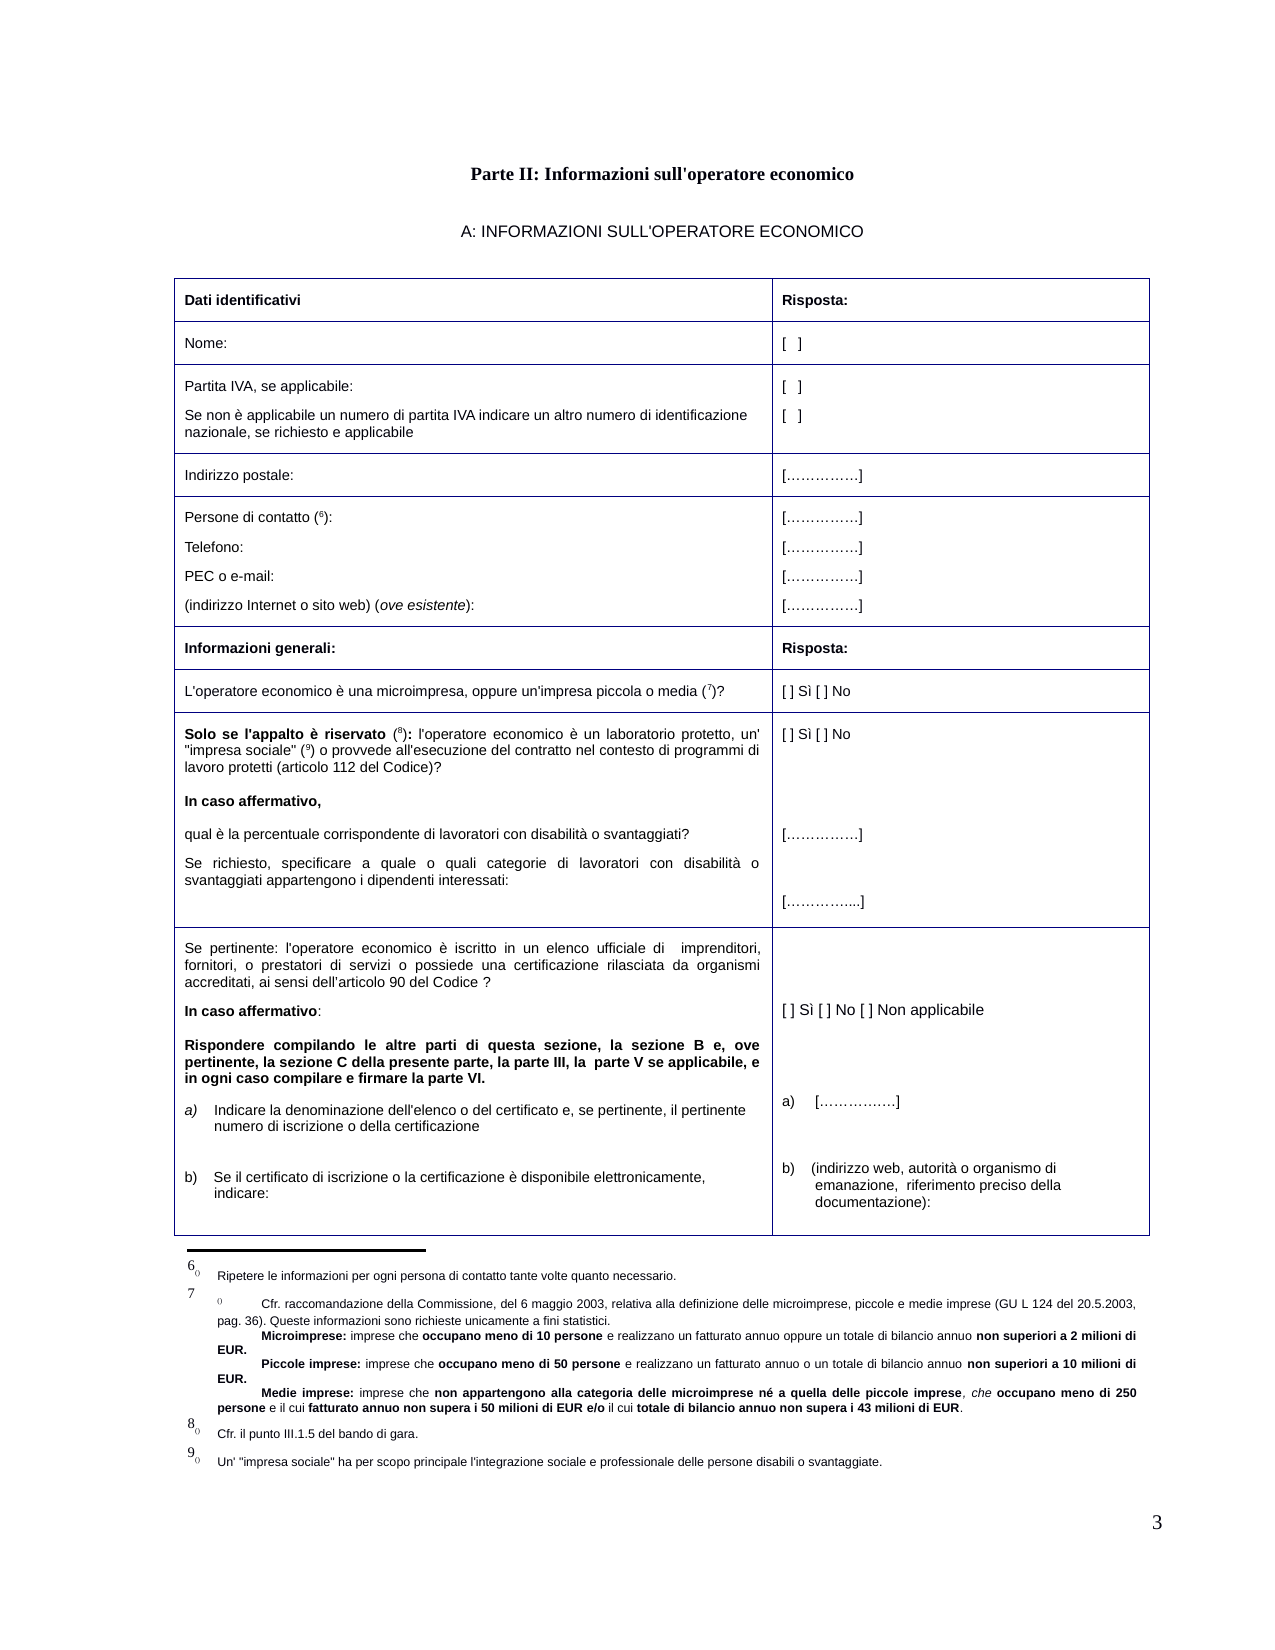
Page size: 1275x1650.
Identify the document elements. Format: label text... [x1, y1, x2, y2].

table_cell Indirizzo postale: [175, 454, 772, 496]
table_cell Risposta: [773, 627, 1149, 669]
table_header Dati identificativi [175, 279, 772, 321]
table_cell Informazioni generali: [175, 627, 772, 669]
table_header Risposta: [773, 279, 1149, 321]
table_cell [ ] [ ] [773, 365, 1149, 453]
table_cell [……………] [773, 454, 1149, 496]
table_cell Se pertinente: l'operatore economico è iscritto in un elenco ufficiale di imprenditori, fornitori, o prestatori di servizi o possiede una certificazione rilasciata da organismi accreditati, ai sensi dell’articolo 90 del Codice ? In caso affermativo: Rispondere compilando le altre parti di questa sezione, la sezione B e, ove pertinente, la sezione C della presente parte, la parte III, la parte V se applicabile, e in ogni caso compilare e firmare la parte VI. Indicare la denominazione dell'elenco o del certificato e, se pertinente, il pertinente numero di iscrizione o della certificazione b) Se il certificato di iscrizione o la certificazione è disponibile elettronicamente, indicare: [175, 928, 772, 1235]
table_cell Solo se l'appalto è riservato (): l'operatore economico è un laboratorio protetto, un' "impresa sociale" () o provvede all'esecuzione del contratto nel contesto di programmi di lavoro protetti (articolo 112 del Codice)? In caso affermativo, qual è la percentuale corrispondente di lavoratori con disabilità o svantaggiati? Se richiesto, specificare a quale o quali categorie di lavoratori con disabilità o svantaggiati appartengono i dipendenti interessati: [175, 713, 772, 927]
table_cell L'operatore economico è una microimpresa, oppure un'impresa piccola o media ()? [175, 670, 772, 712]
table_cell [……………] [……………] [……………] [……………] [773, 497, 1149, 626]
table_cell [ ] [773, 322, 1149, 364]
table_cell [ ] Sì [ ] No [773, 670, 1149, 712]
table_cell Partita IVA, se applicabile: Se non è applicabile un numero di partita IVA indicare un altro numero di identificazione nazionale, se richiesto e applicabile [175, 365, 772, 453]
table_cell [ ] Sì [ ] No [ ] Non applicabile [………….…] b) (indirizzo web, autorità o organismo di emanazione, riferimento preciso della documentazione): [773, 928, 1149, 1235]
table_cell [ ] Sì [ ] No [……………] […………....] [773, 713, 1149, 927]
table_cell Persone di contatto (): Telefono: PEC o e-mail: (indirizzo Internet o sito web) (ove esistente): [175, 497, 772, 626]
title A: Informazioni sull'operatore economico [187, 222, 1137, 241]
table_cell Nome: [175, 322, 772, 364]
title Parte II: Informazioni sull'operatore economico [187, 162, 1137, 184]
